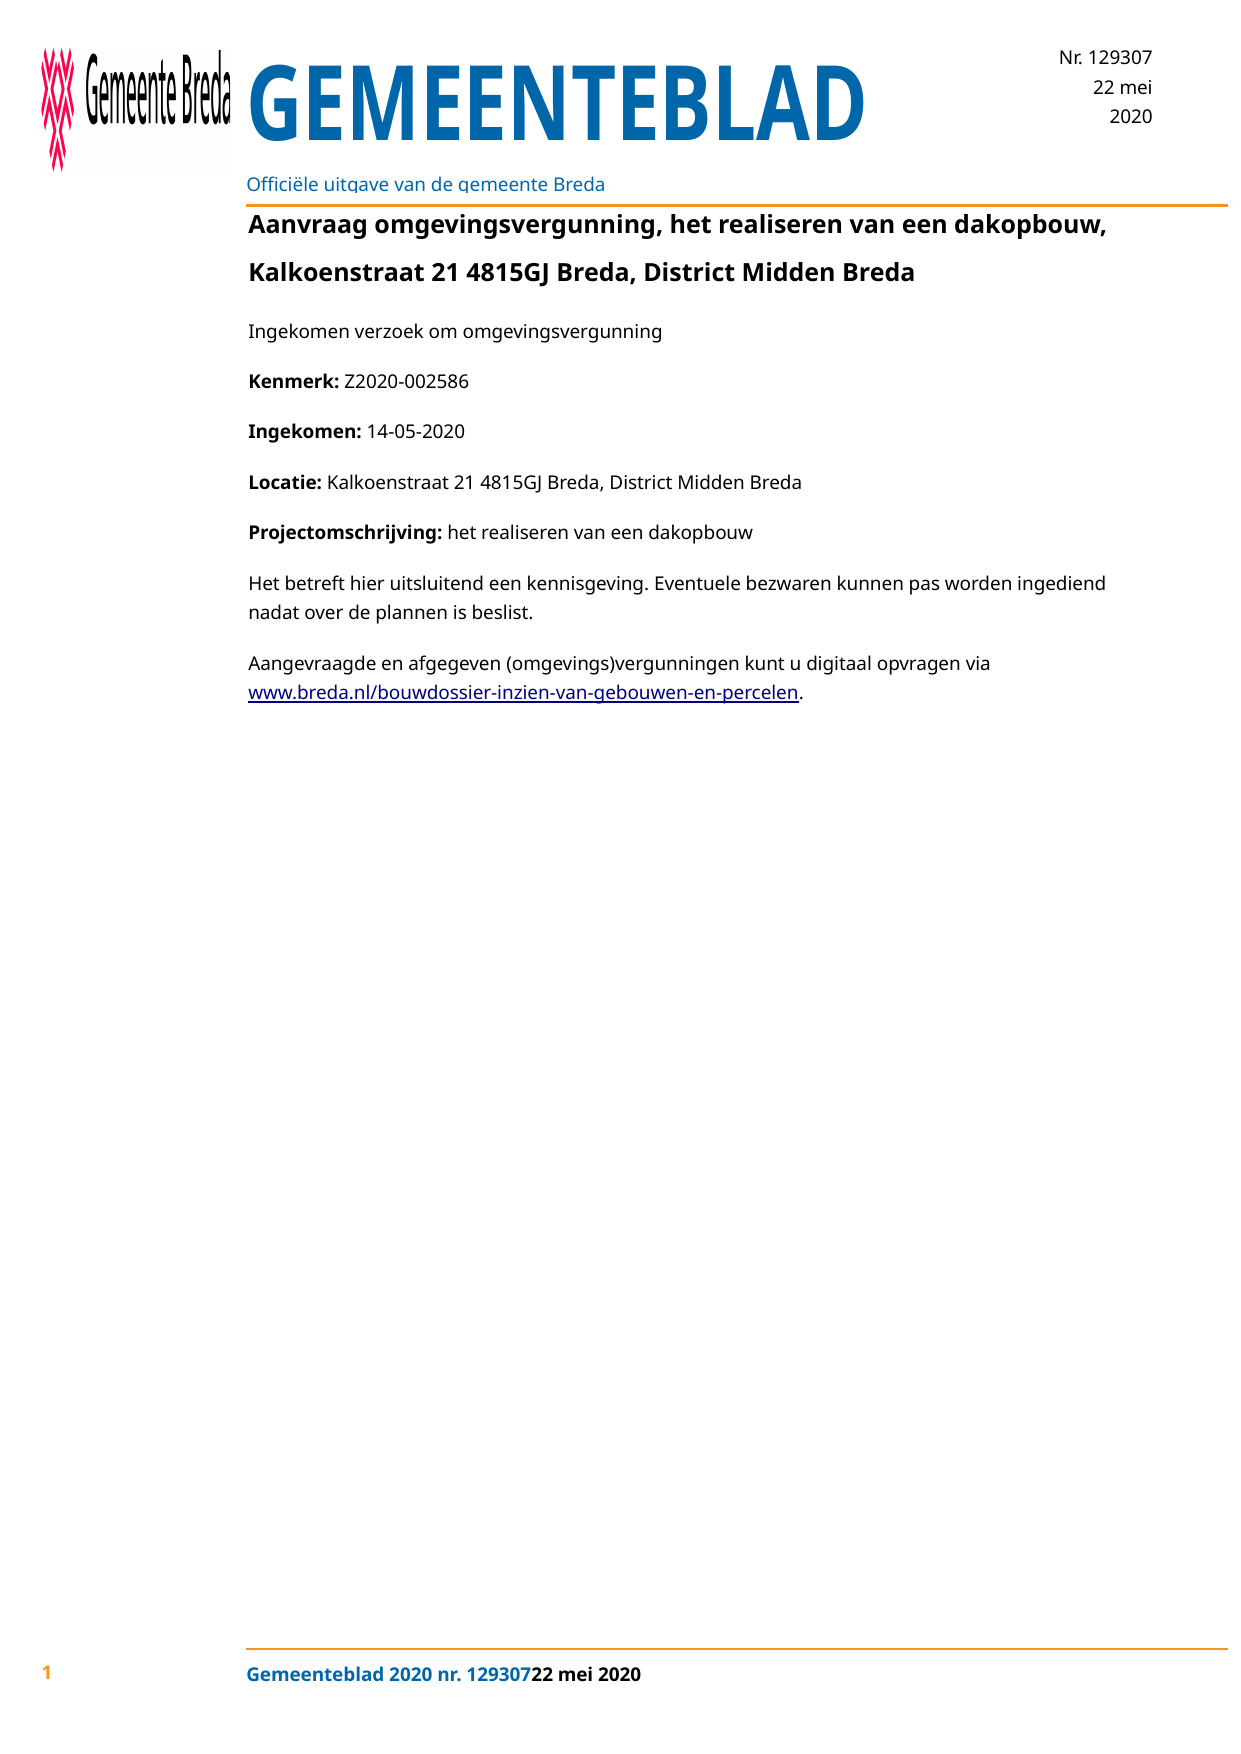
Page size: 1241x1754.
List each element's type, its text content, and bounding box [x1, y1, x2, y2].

picture [41, 47, 231, 172]
text Projectomschrijving: het realiseren van een dakopbouw [248, 519, 1152, 545]
text Locatie: Kalkoenstraat 21 4815GJ Breda, District Midden Breda [248, 469, 1152, 495]
text Ingekomen verzoek om omgevingsvergunning [248, 318, 1152, 344]
text Het betreft hier uitsluitend een kennisgeving. Eventuele bezwaren kunnen pas worden ingediend nadat over de plannen is beslist. [248, 570, 1152, 625]
text Aangevraagde en afgegeven (omgevings)vergunningen kunt u digitaal opvragen via www.breda.nl/bouwdossier-inzien-van-gebouwen-en-percelen. [248, 650, 1152, 705]
text Aanvraag omgevingsvergunning, het realiseren van een dakopbouw, Kalkoenstraat 21 4815GJ Breda, District Midden Breda [248, 207, 1152, 288]
text Kenmerk: Z2020-002586 [248, 368, 1152, 394]
text Ingekomen: 14-05-2020 [248, 419, 1152, 444]
